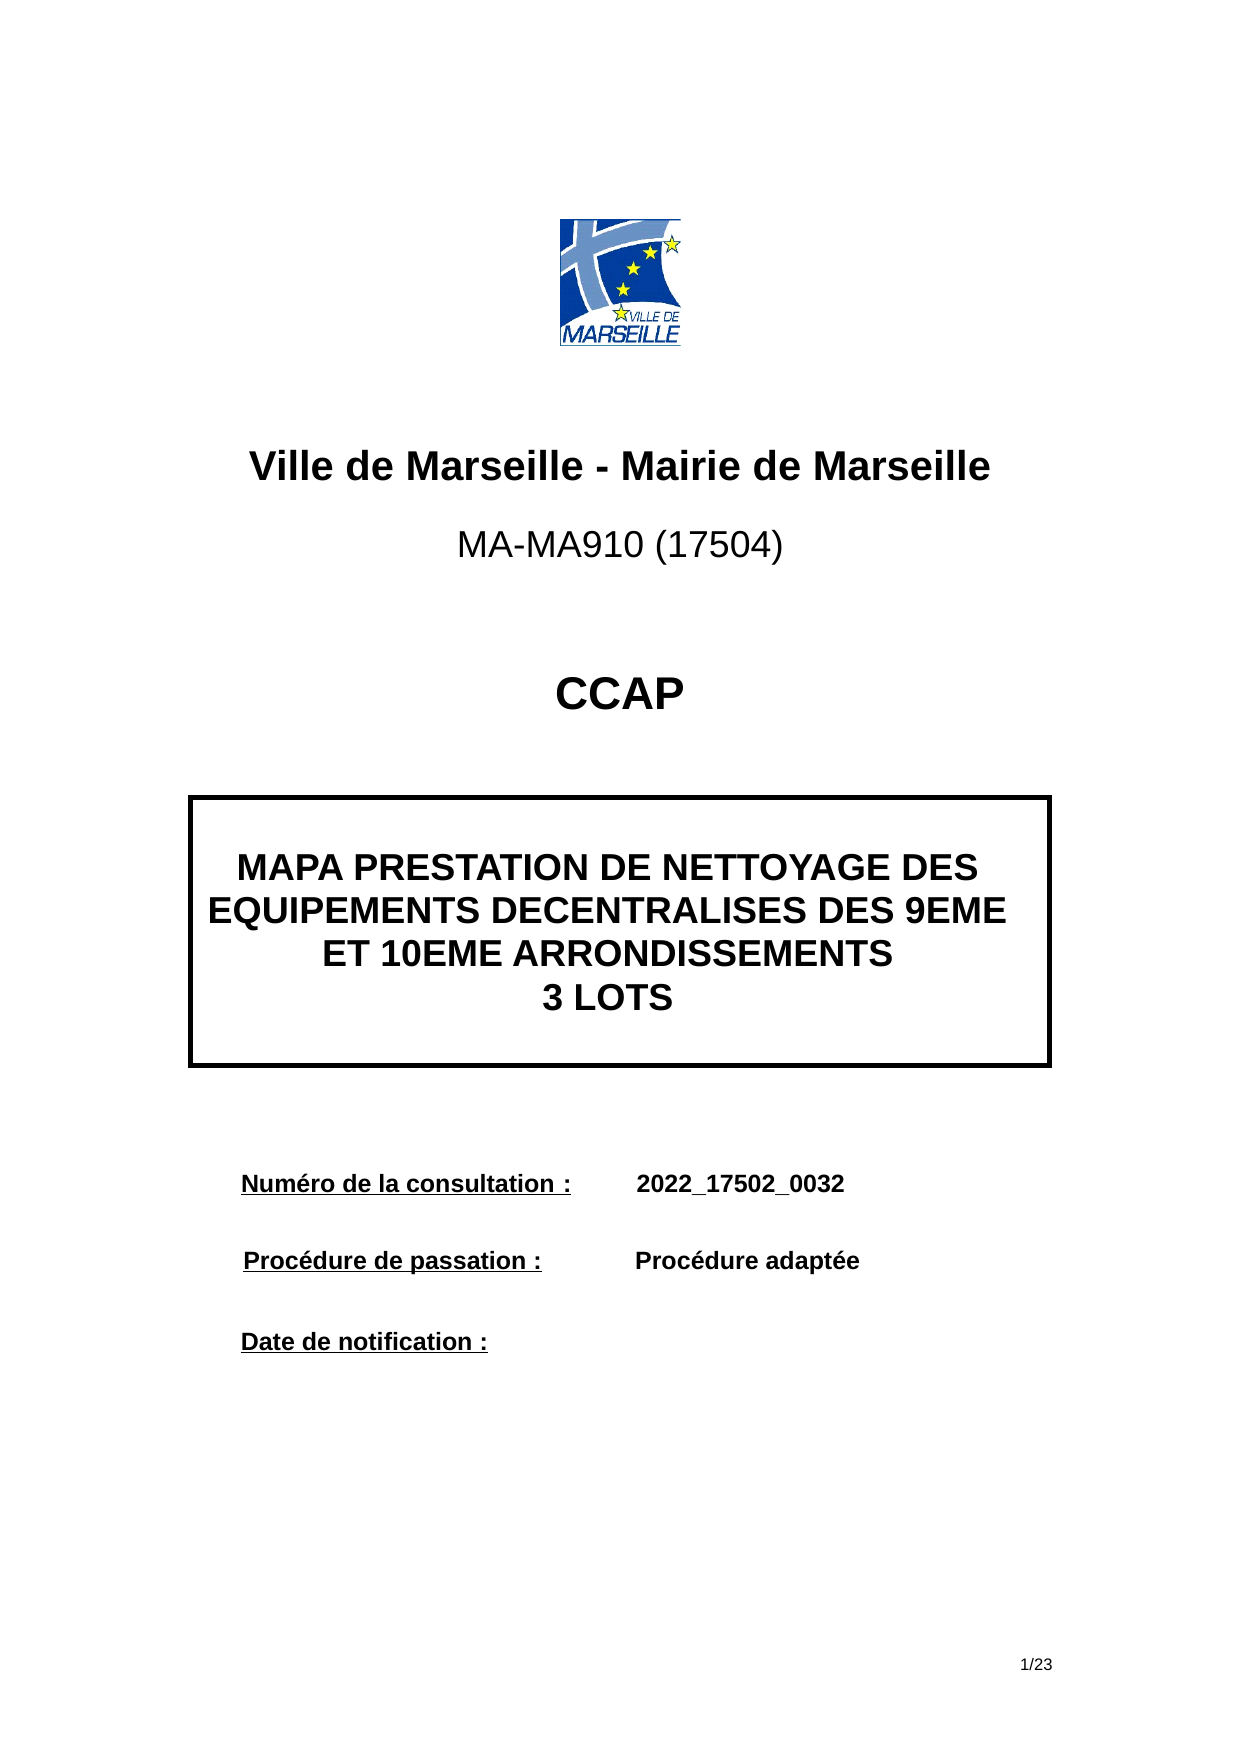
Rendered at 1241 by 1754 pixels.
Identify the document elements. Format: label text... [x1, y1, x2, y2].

text MAPA PRESTATION DE NETTOYAGE DES EQUIPEMENTS DECENTRALISES DES 9EME ET 10EME ARRONDISSEMENTS [193, 838, 1047, 967]
text CCAP [188, 667, 1052, 719]
text MA-MA910 (17504) [188, 523, 1052, 566]
text Date de notification : [241, 1327, 1052, 1356]
text Numéro de la consultation : 2022_17502_0032 [241, 1169, 1052, 1198]
text Ville de Marseille - Mairie de Marseille [188, 441, 1052, 489]
text 3 LOTS [193, 967, 1047, 1018]
text Procédure de passation : Procédure adaptée [243, 1246, 1052, 1274]
